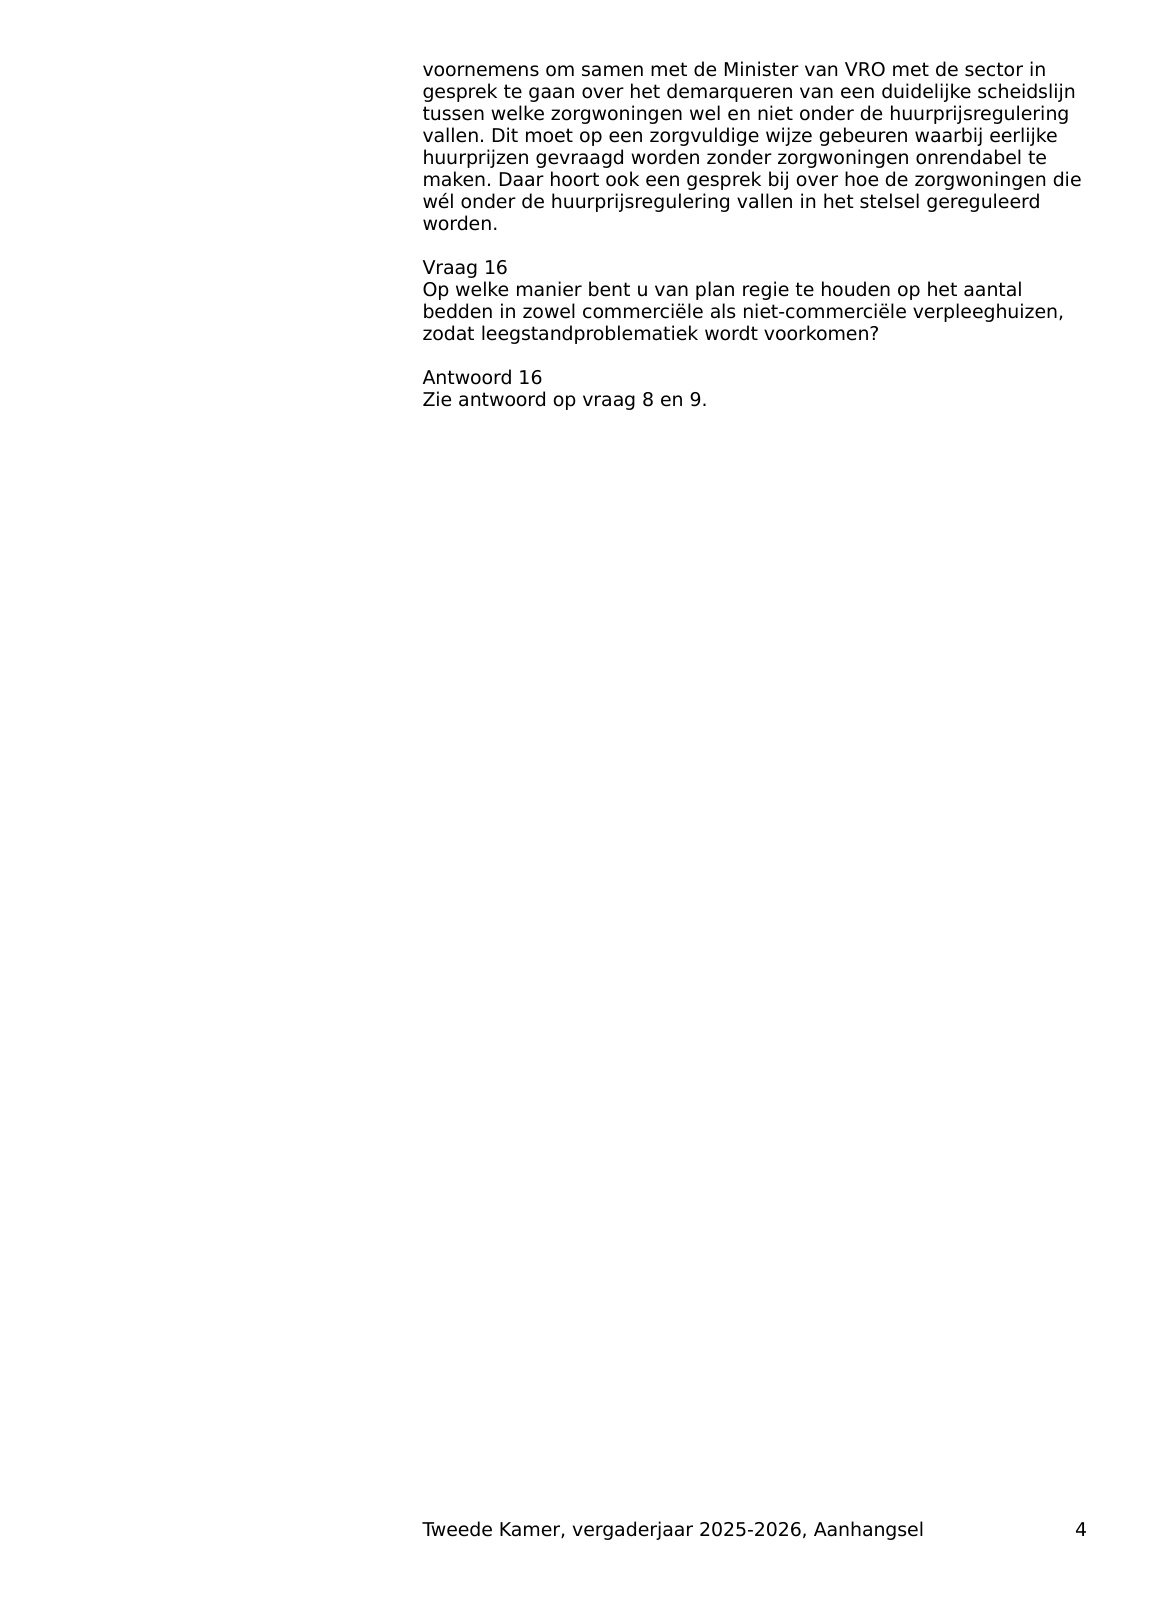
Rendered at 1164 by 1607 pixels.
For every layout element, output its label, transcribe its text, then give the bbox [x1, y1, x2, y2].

text voornemens om samen met de Minister van VRO met de sector in gesprek te gaan over het demarqueren van een duidelijke scheidslijn tussen welke zorgwoningen wel en niet onder de huurprijsregulering vallen. Dit moet op een zorgvuldige wijze gebeuren waarbij eerlijke huurprijzen gevraagd worden zonder zorgwoningen onrendabel te maken. Daar hoort ook een gesprek bij over hoe de zorgwoningen die wél onder de huurprijsregulering vallen in het stelsel gereguleerd worden. [422, 59, 1087, 235]
text Zie antwoord op vraag 8 en 9. [422, 389, 1087, 411]
text Op welke manier bent u van plan regie te houden op het aantal bedden in zowel commerciële als niet-commerciële verpleeghuizen, zodat leegstandproblematiek wordt voorkomen? [422, 279, 1087, 345]
text Antwoord 16 [422, 367, 1087, 389]
text Vraag 16 [422, 257, 1087, 279]
